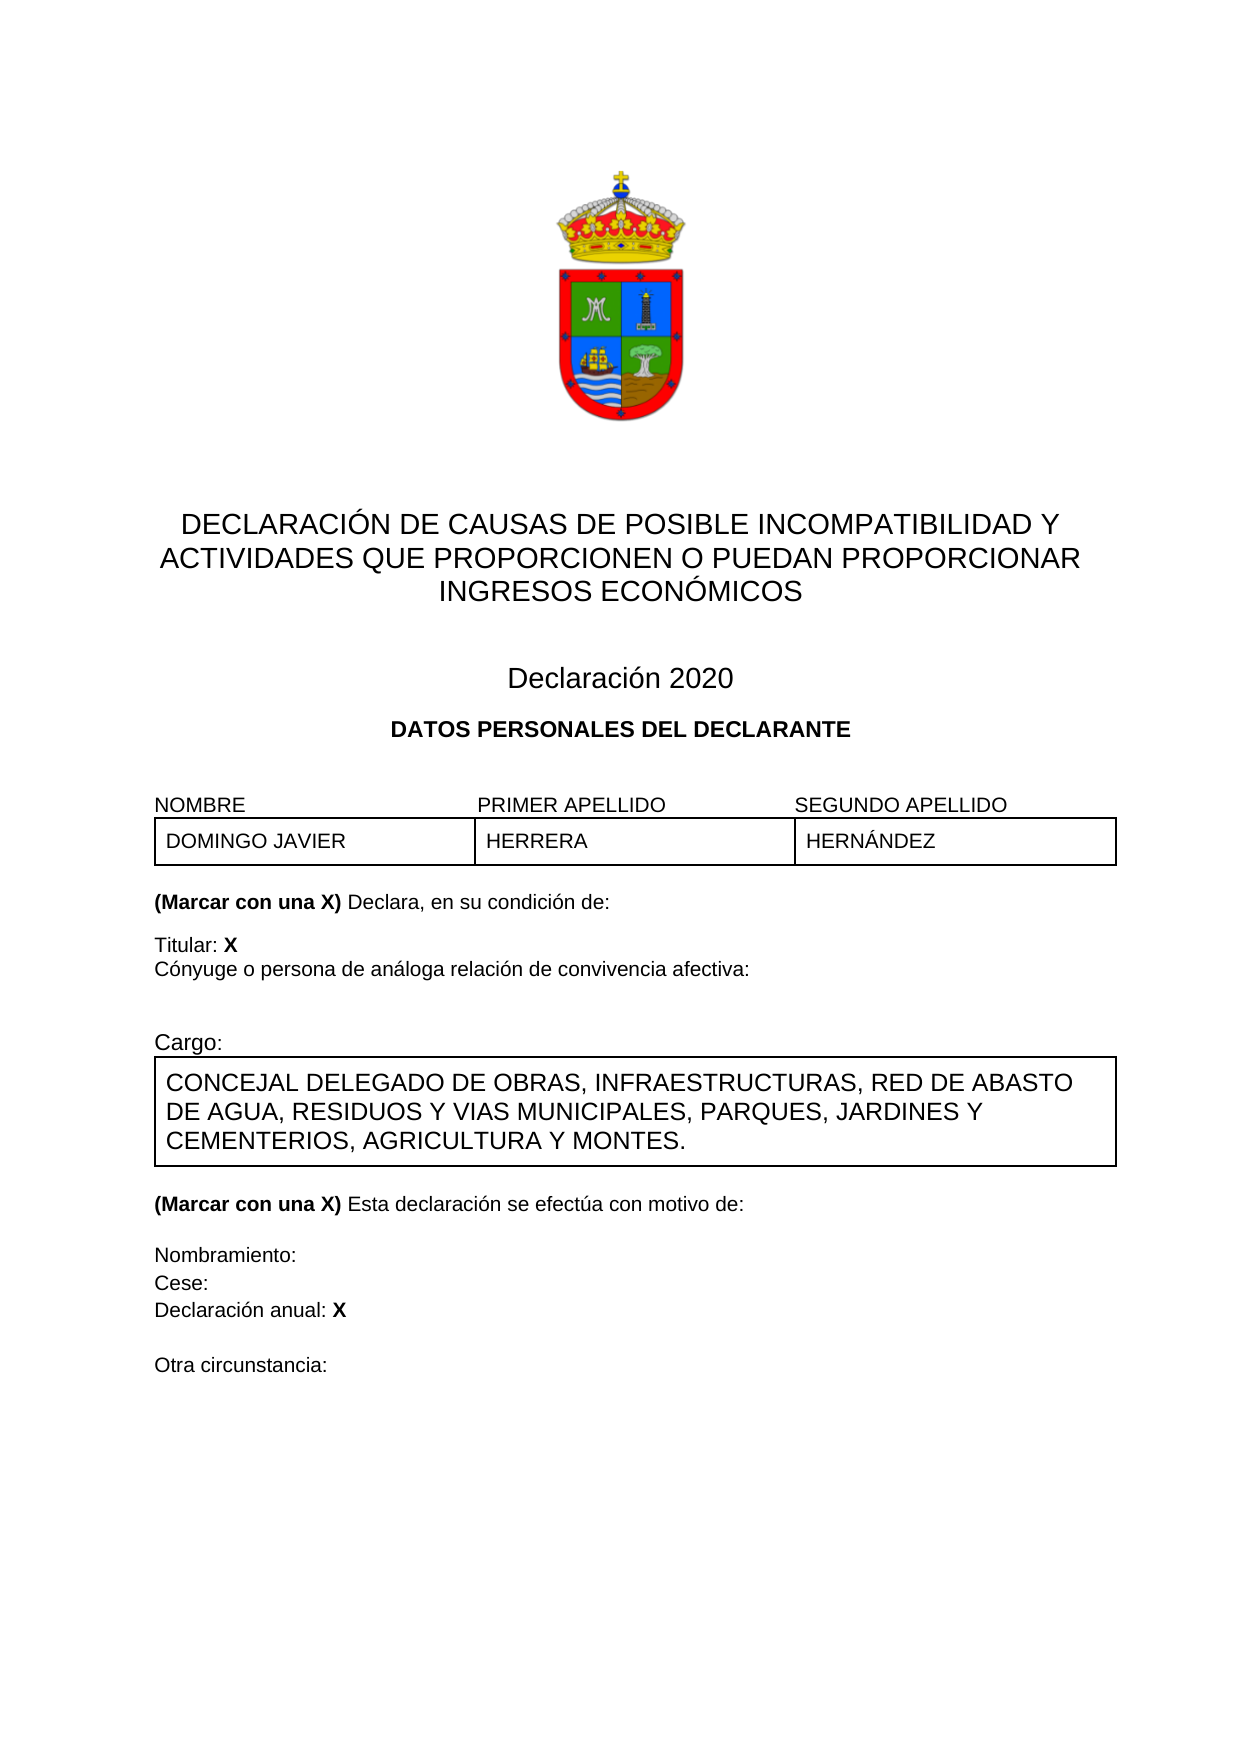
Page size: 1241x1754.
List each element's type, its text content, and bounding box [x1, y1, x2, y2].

table_header HERRERA [476, 819, 794, 864]
text Otra circunstancia: [154, 1353, 1115, 1377]
text NOMBRE PRIMER APELLIDO SEGUNDO APELLIDO [154, 793, 1115, 817]
text Cargo: [154, 1029, 1115, 1056]
text (Marcar con una X) Esta declaración se efectúa con motivo de: [154, 1192, 1115, 1216]
table_header DOMINGO JAVIER [156, 819, 474, 864]
text DATOS PERSONALES DEL DECLARANTE [154, 716, 1087, 742]
picture [493, 166, 748, 422]
text Nombramiento: [154, 1243, 397, 1267]
table_header HERNÁNDEZ [796, 819, 1115, 864]
table_header CONCEJAL DELEGADO DE OBRAS, INFRAESTRUCTURAS, RED DE ABASTO DE AGUA, RESIDUOS Y VIAS MUNICIPALES, PARQUES, JARDINES Y CEMENTERIOS, AGRICULTURA Y MONTES. [156, 1058, 1115, 1165]
text Cónyuge o persona de análoga relación de convivencia afectiva: [154, 957, 1115, 981]
text Cese: [154, 1271, 397, 1294]
text DECLARACIÓN DE CAUSAS DE POSIBLE INCOMPATIBILIDAD Y ACTIVIDADES QUE PROPORCIONEN O PUEDAN PROPORCIONAR INGRESOS ECONÓMICOS [154, 507, 1087, 608]
text Declaración 2020 [154, 661, 1087, 694]
text (Marcar con una X) Declara, en su condición de: [154, 890, 1115, 914]
text Declaración anual: X [154, 1298, 1115, 1322]
text Titular: X [154, 933, 1115, 957]
